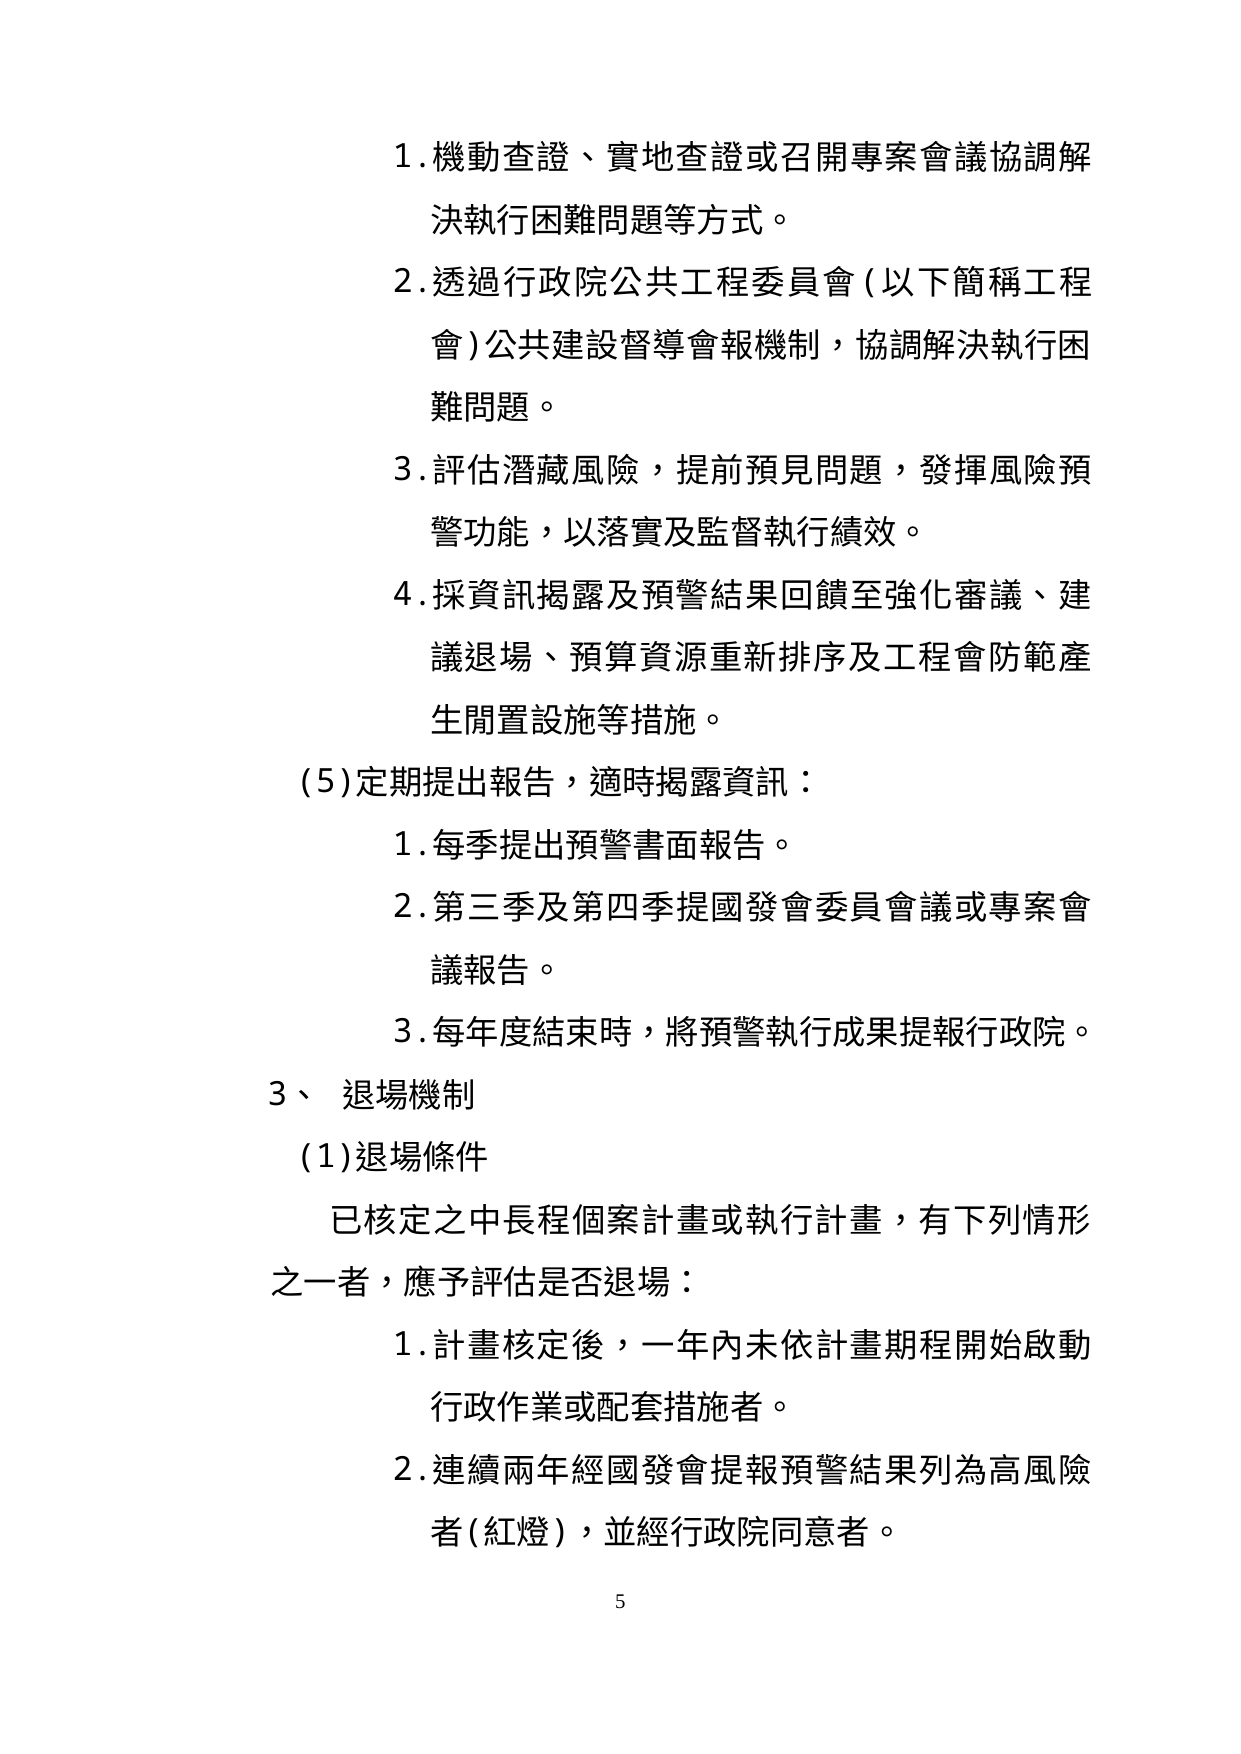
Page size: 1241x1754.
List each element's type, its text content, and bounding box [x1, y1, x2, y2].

list 每季提出預警書面報告。 [392, 801, 1092, 863]
list 機動查證、實地查證或召開專案會議協調解決執行困難問題等方式。 [392, 113, 1092, 238]
list 定期提出報告，適時揭露資訊： [296, 738, 1092, 801]
list 計畫核定後，一年內未依計畫期程開始啟動行政作業或配套措施者。 [392, 1301, 1092, 1426]
list 退場條件 [296, 1113, 1092, 1176]
list 第三季及第四季提國發會委員會議或專案會議報告。 [392, 863, 1092, 988]
list 透過行政院公共工程委員會(以下簡稱工程會)公共建設督導會報機制，協調解決執行困難問題。 [392, 238, 1092, 426]
list 每年度結束時，將預警執行成果提報行政院。 [392, 988, 1092, 1051]
list 採資訊揭露及預警結果回饋至強化審議、建議退場、預算資源重新排序及工程會防範產生閒置設施等措施。 [392, 551, 1092, 738]
text 已核定之中長程個案計畫或執行計畫，有下列情形之一者，應予評估是否退場： [270, 1176, 1092, 1301]
list 評估潛藏風險，提前預見問題，發揮風險預警功能，以落實及監督執行績效。 [392, 426, 1092, 551]
list 退場機制 [267, 1051, 1092, 1113]
list 連續兩年經國發會提報預警結果列為高風險者(紅燈)，並經行政院同意者。 [392, 1426, 1092, 1551]
